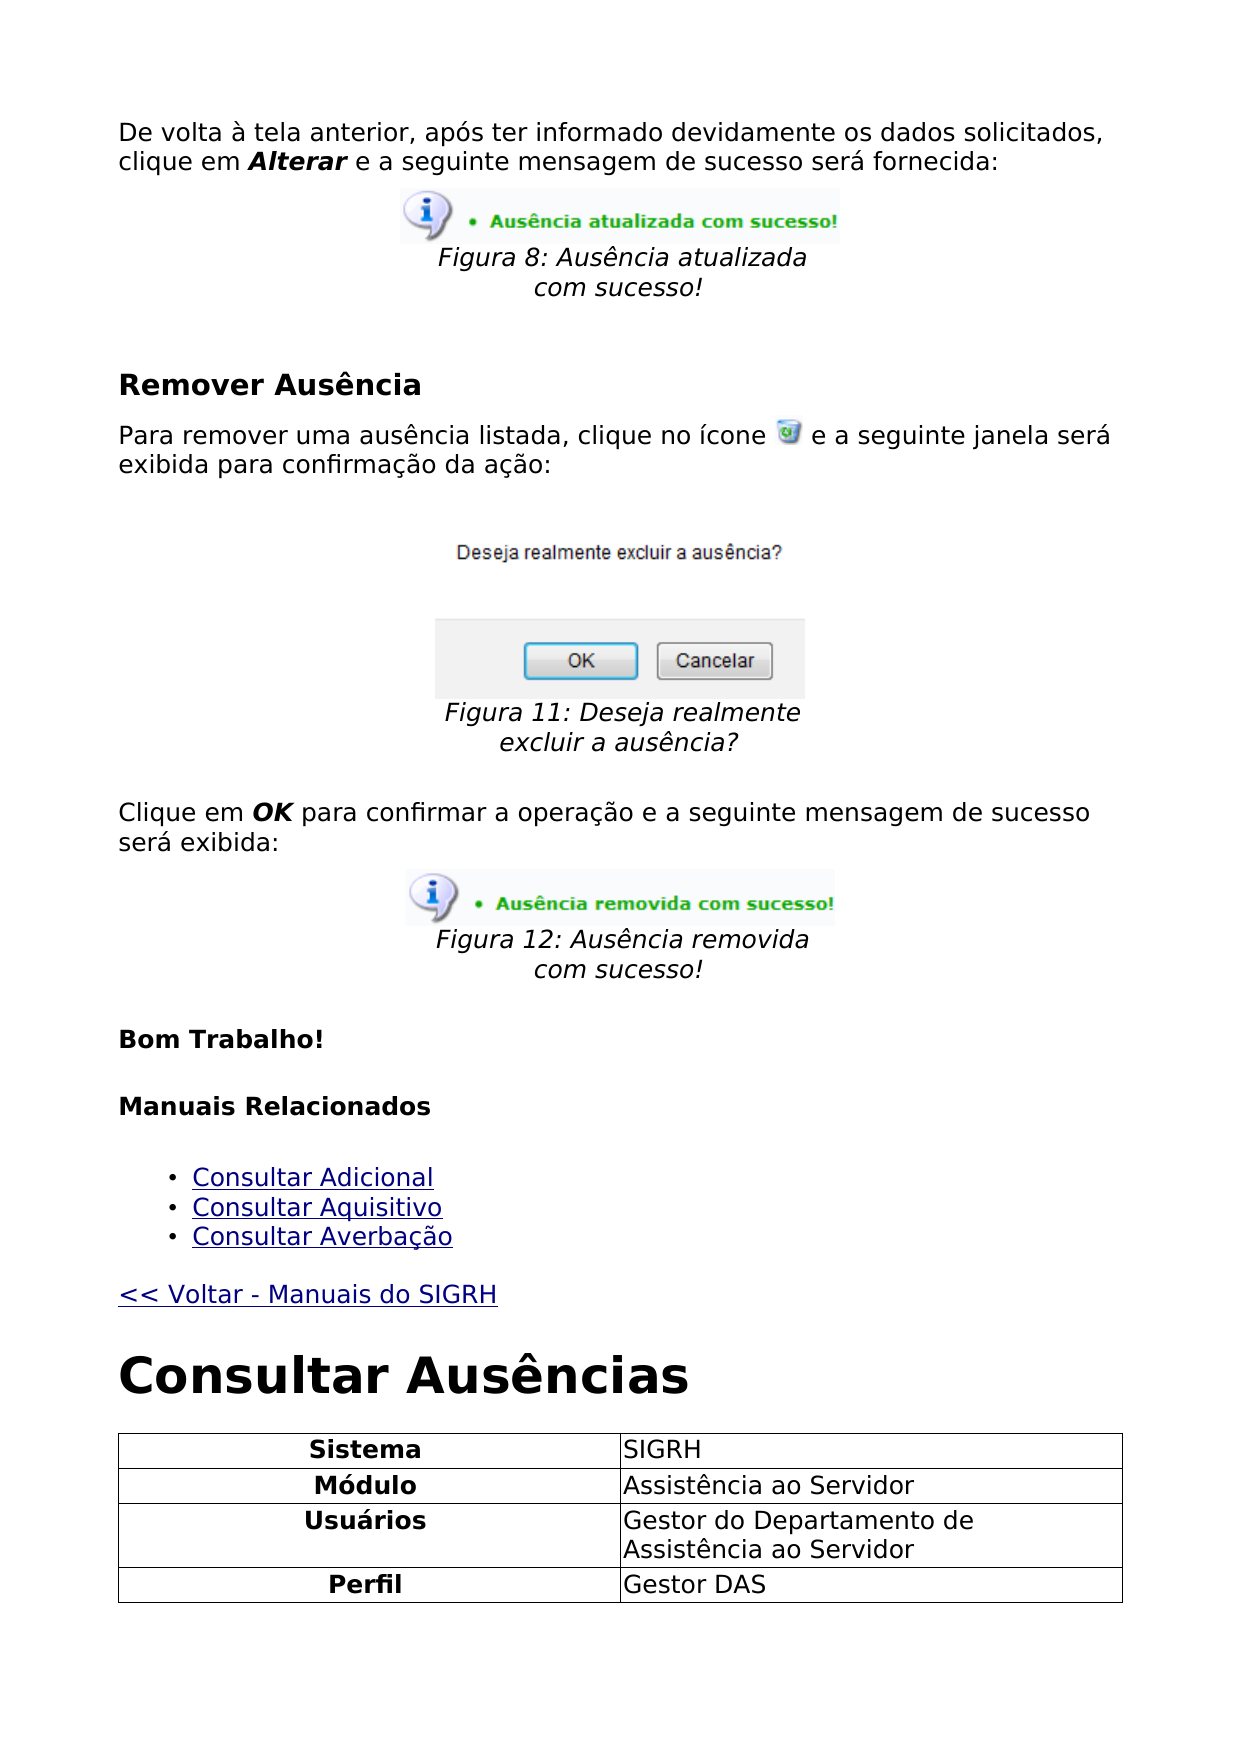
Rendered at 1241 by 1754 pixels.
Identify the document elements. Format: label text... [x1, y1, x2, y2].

table_cell Usuários [119, 1504, 620, 1567]
picture [435, 492, 806, 699]
text << Voltar - Manuais do SIGRH [118, 1281, 1122, 1310]
table_header SIGRH [621, 1434, 1122, 1468]
list Consultar Aquisitivo [177, 1193, 1122, 1222]
text Figura 11: Deseja realmente excluir a ausência? [435, 699, 805, 757]
table_cell Módulo [119, 1469, 620, 1503]
text Bom Trabalho! [118, 1026, 1122, 1055]
text Figura 12: Ausência removida com sucesso! [405, 926, 835, 984]
subtitle Remover Ausência [118, 369, 1122, 403]
text Figura 8: Ausência atualizada com sucesso! [400, 244, 840, 302]
table_cell Gestor DAS [621, 1568, 1122, 1602]
subtitle Consultar Ausências [118, 1347, 1122, 1405]
text Para remover uma ausência listada, clique no ícone e a seguinte janela será exibida para confirmação da ação: [118, 415, 1122, 480]
picture [774, 415, 803, 445]
text Clique em OK para confirmar a operação e a seguinte mensagem de sucesso será exibida: [118, 799, 1122, 857]
picture [399, 188, 841, 244]
table_cell Gestor do Departamento de Assistência ao Servidor [621, 1504, 1122, 1567]
list Consultar Averbação [177, 1222, 1122, 1251]
table_header Sistema [119, 1434, 620, 1468]
text De volta à tela anterior, após ter informado devidamente os dados solicitados, clique em Alterar e a seguinte mensagem de sucesso será fornecida: [118, 118, 1122, 176]
table_cell Assistência ao Servidor [621, 1469, 1122, 1503]
subtitle Manuais Relacionados [118, 1092, 1122, 1122]
picture [405, 869, 835, 926]
table_cell Perfil [119, 1568, 620, 1602]
list Consultar Adicional [177, 1163, 1122, 1193]
